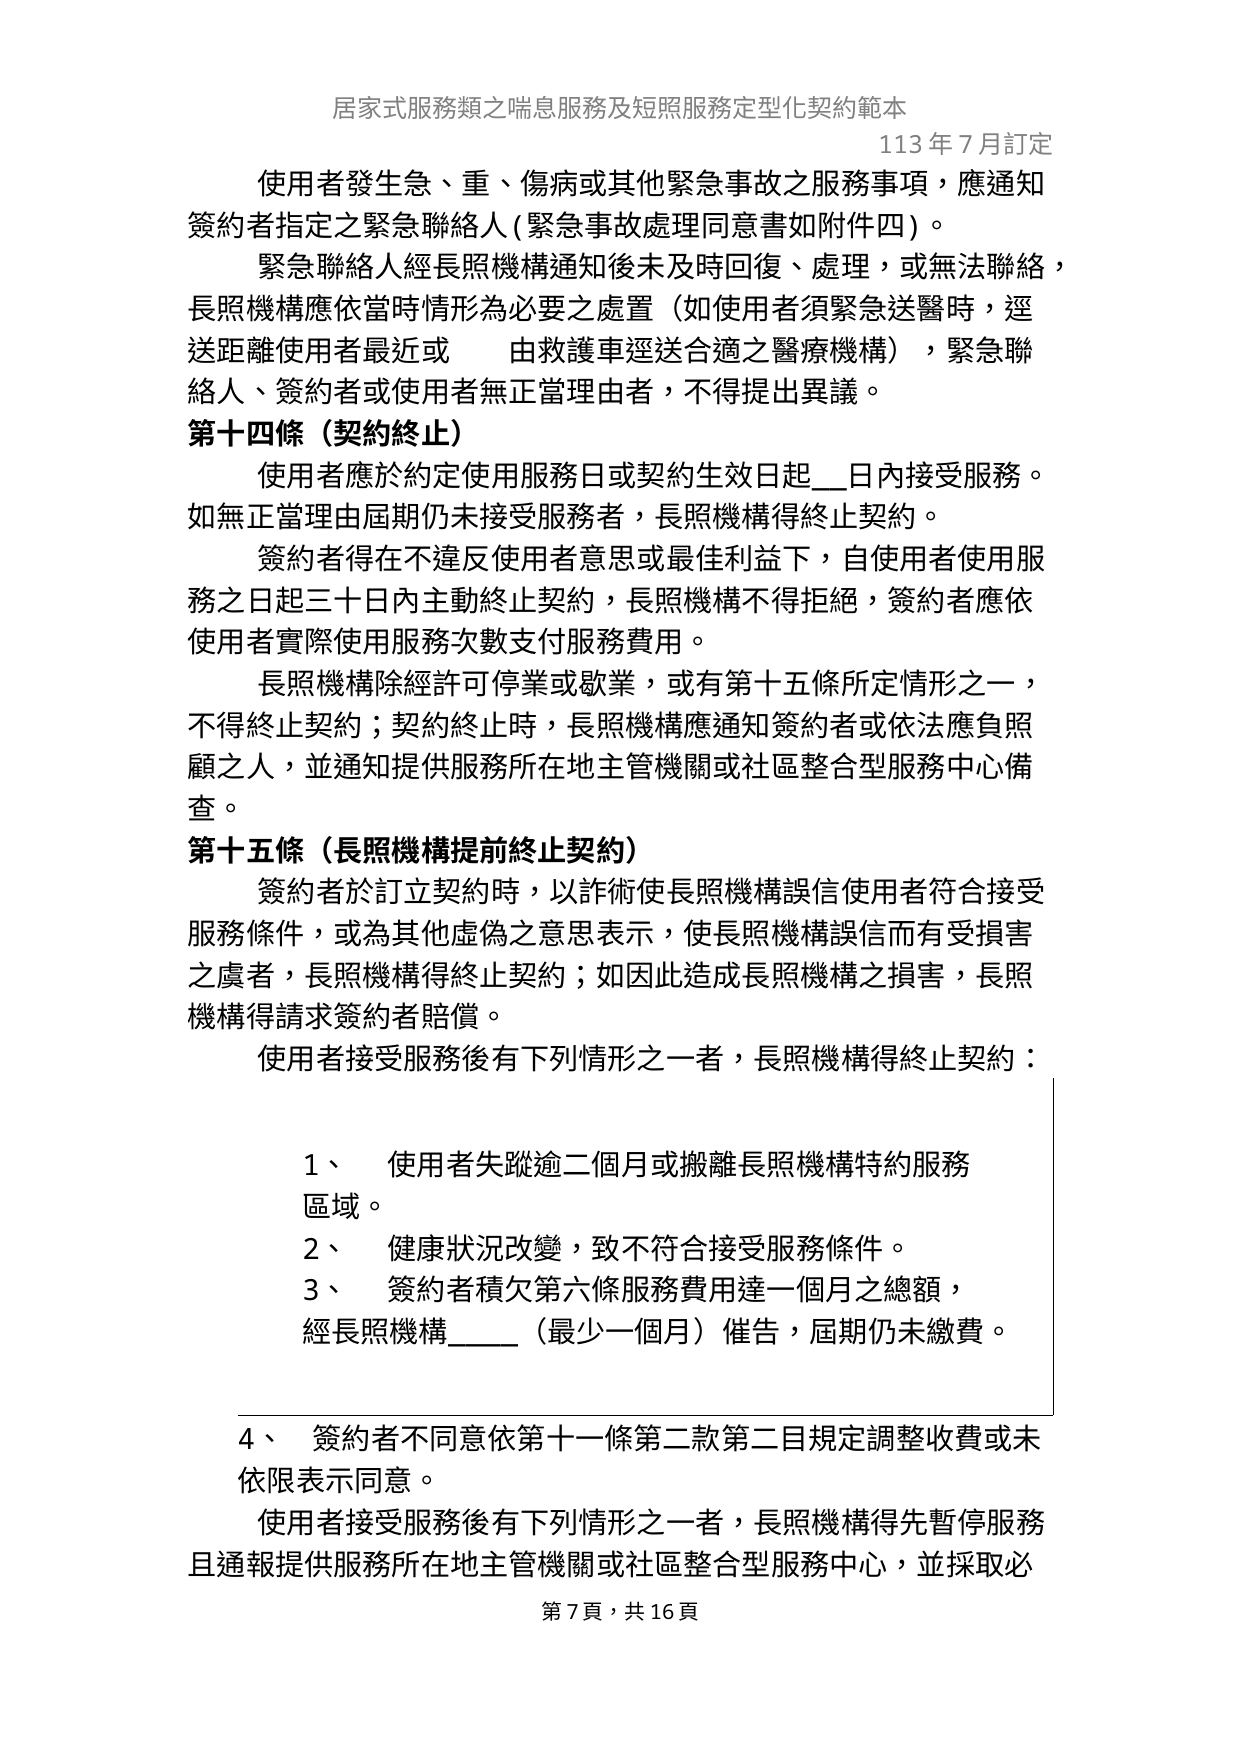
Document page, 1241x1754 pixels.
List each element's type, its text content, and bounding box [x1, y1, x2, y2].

text 使用者接受服務後有下列情形之一者，長照機構得先暫停服務且通報提供服務所在地主管機關或社區整合型服務中心，並採取必 [187, 1500, 1053, 1583]
text 簽約者得在不違反使用者意思或最佳利益下，自使用者使用服務之日起三十日內主動終止契約，長照機構不得拒絕，簽約者應依使用者實際使用服務次數支付服務費用。 [187, 536, 1053, 661]
text 第十四條（契約終止） [187, 411, 1053, 453]
text 簽約者於訂立契約時，以詐術使長照機構誤信使用者符合接受服務條件，或為其他虛偽之意思表示，使長照機構誤信而有受損害之虞者，長照機構得終止契約；如因此造成長照機構之損害，長照機構得請求簽約者賠償。 [187, 869, 1053, 1036]
text 使用者應於約定使用服務日或契約生效日起__日內接受服務。如無正當理由屆期仍未接受服務者，長照機構得終止契約。 [187, 453, 1053, 536]
text 使用者接受服務後有下列情形之一者，長照機構得終止契約： [187, 1036, 1053, 1078]
list 使用者失蹤逾二個月或搬離長照機構特約服務區域。 [237, 1078, 1053, 1226]
text 使用者發生急、重、傷病或其他緊急事故之服務事項，應通知簽約者指定之緊急聯絡人(緊急事故處理同意書如附件四)。 [187, 161, 1053, 244]
text 第十五條（長照機構提前終止契約） [187, 828, 1053, 869]
text 長照機構除經許可停業或歇業，或有第十五條所定情形之一，不得終止契約；契約終止時，長照機構應通知簽約者或依法應負照顧之人，並通知提供服務所在地主管機關或社區整合型服務中心備查。 [187, 661, 1053, 828]
list 簽約者積欠第六條服務費用達一個月之總額，經長照機構____（最少一個月）催告，屆期仍未繳費。 [237, 1267, 1053, 1415]
list 簽約者不同意依第十一條第二款第二目規定調整收費或未依限表示同意。 [237, 1415, 1053, 1500]
text 緊急聯絡人經長照機構通知後未及時回復、處理，或無法聯絡，長照機構應依當時情形為必要之處置（如使用者須緊急送醫時，逕送距離使用者最近或 由救護車逕送合適之醫療機構），緊急聯絡人、簽約者或使用者無正當理由者，不得提出異議。 [187, 244, 1053, 411]
list 健康狀況改變，致不符合接受服務條件。 [237, 1226, 1053, 1267]
